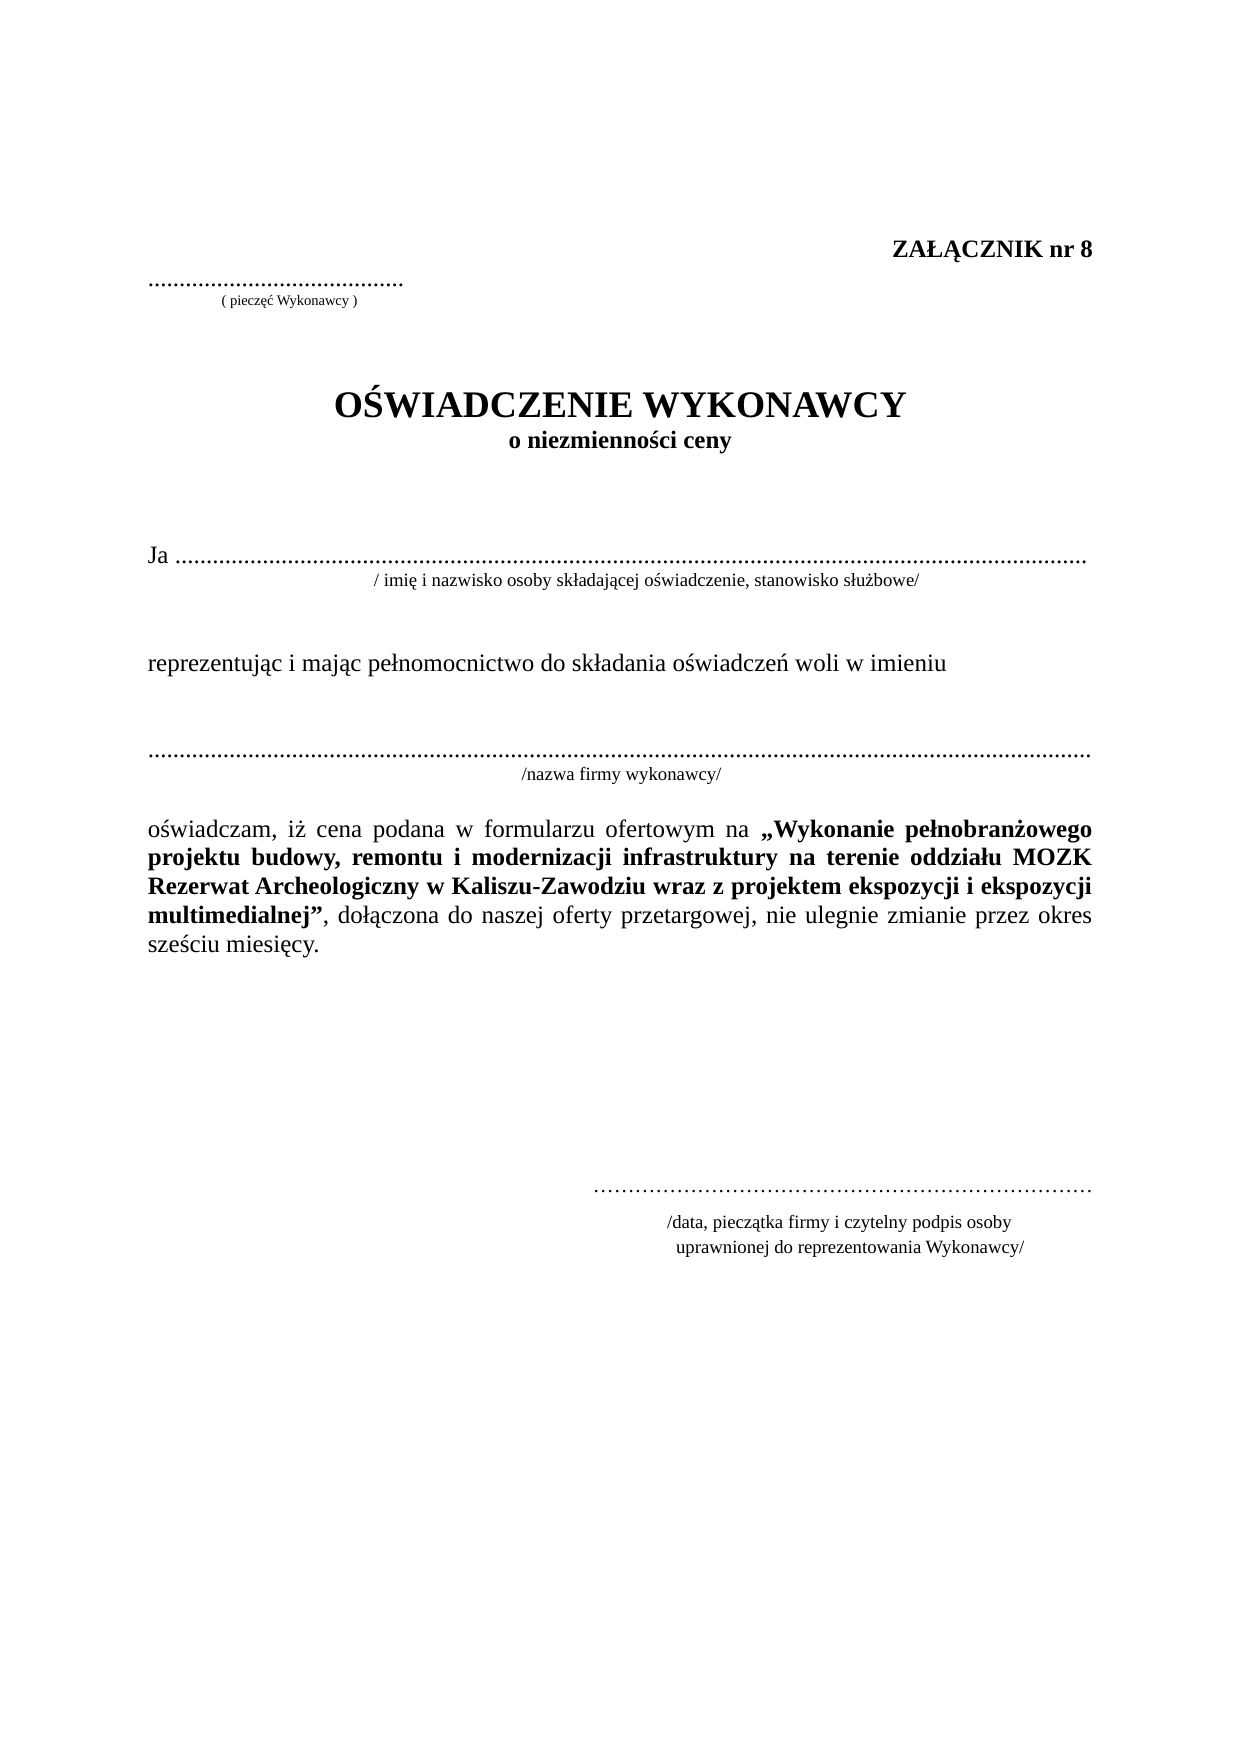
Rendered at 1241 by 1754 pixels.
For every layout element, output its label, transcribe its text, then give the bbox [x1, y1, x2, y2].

text / imię i nazwisko osoby składającej oświadczenie, stanowisko służbowe/ [148, 569, 1093, 591]
text ......................................... [148, 263, 1093, 291]
subtitle OŚWIADCZENIE WYKONAWCY [153, 382, 1087, 426]
text o niezmienności ceny [148, 426, 1093, 454]
text ( pieczęć Wykonawcy ) [153, 291, 1093, 320]
text reprezentując i mając pełnomocnictwo do składania oświadczeń woli w imieniu [148, 648, 1093, 677]
text /data, pieczątka firmy i czytelny podpis osoby [221, 1209, 1093, 1233]
text Ja .................................................................................................................................................. [148, 541, 1093, 569]
text ....................................................................................................................................................... [148, 734, 1093, 763]
text uprawnionej do reprezentowania Wykonawcy/ [148, 1233, 1093, 1258]
list oświadczam, iż cena podana w formularzu ofertowym na „Wykonanie pełnobranżowego projektu budowy, remontu i modernizacji infrastruktury na terenie oddziału MOZK Rezerwat Archeologiczny w Kaliszu-Zawodziu wraz z projektem ekspozycji i ekspozycji multimedialnej”, dołączona do naszej oferty przetargowej, nie ulegnie zmianie przez okres sześciu miesięcy. [148, 814, 1093, 957]
text ZAŁĄCZNIK nr 8 [148, 234, 1093, 263]
text /nazwa firmy wykonawcy/ [148, 763, 1093, 785]
text ……………………………………………………………… [369, 1173, 1093, 1197]
